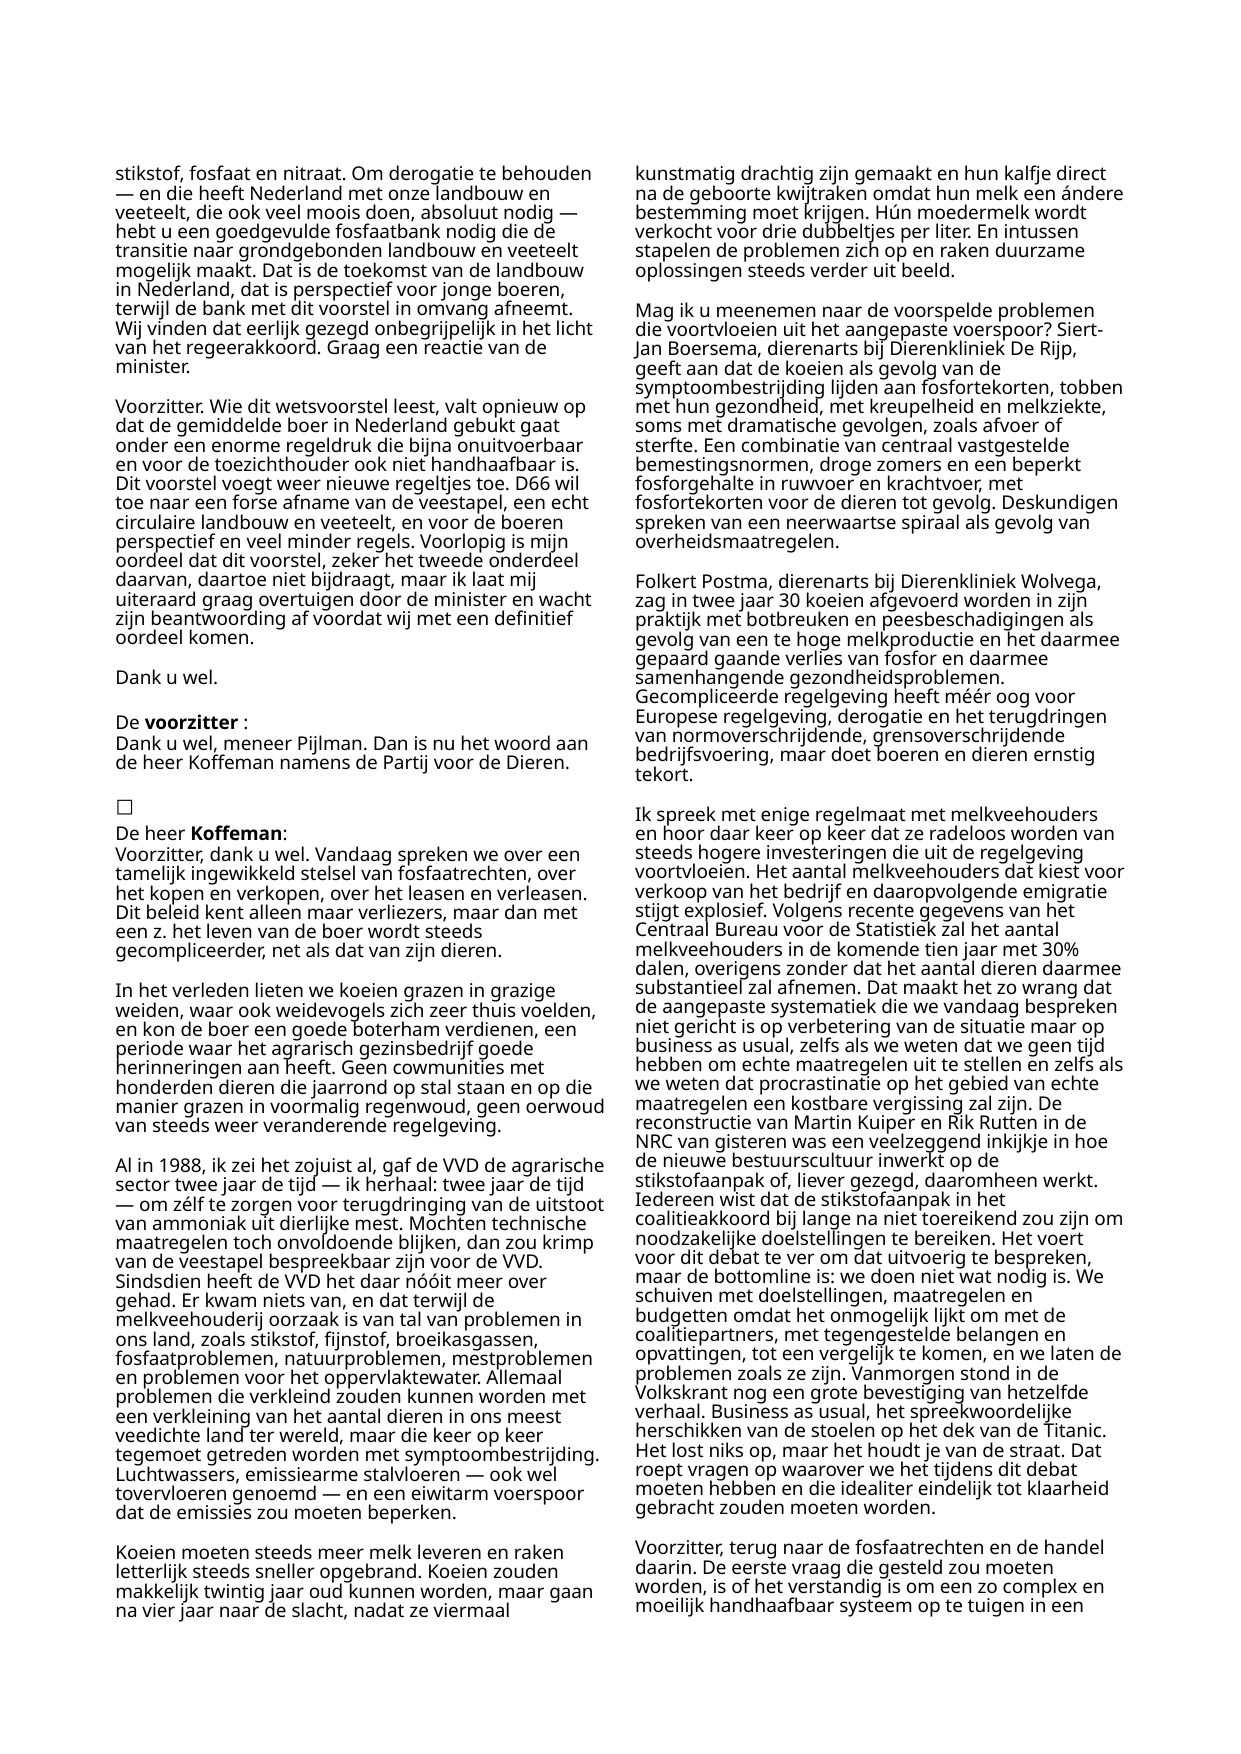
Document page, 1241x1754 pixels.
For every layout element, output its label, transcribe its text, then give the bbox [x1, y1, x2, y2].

text Dank u wel, meneer Pijlman. Dan is nu het woord aan de heer Koffeman namens de Partij voor de Dieren. [115, 735, 605, 774]
text stikstof, fosfaat en nitraat. Om derogatie te behouden — en die heeft Nederland met onze landbouw en veeteelt, die ook veel moois doen, absoluut nodig — hebt u een goedgevulde fosfaatbank nodig die de transitie naar grondgebonden landbouw en veeteelt mogelijk maakt. Dat is de toekomst van de landbouw in Nederland, dat is perspectief voor jonge boeren, terwijl de bank met dit voorstel in omvang afneemt. Wij vinden dat eerlijk gezegd onbegrijpelijk in het licht van het regeerakkoord. Graag een reactie van de minister. [115, 165, 605, 377]
text In het verleden lieten we koeien grazen in grazige weiden, waar ook weidevogels zich zeer thuis voelden, en kon de boer een goede boterham verdienen, een periode waar het agrarisch gezinsbedrijf goede herinneringen aan heeft. Geen cowmunities met honderden dieren die jaarrond op stal staan en op die manier grazen in voormalig regenwoud, geen oerwoud van steeds weer veranderende regelgeving. [115, 982, 605, 1136]
text ⬜ [115, 794, 605, 820]
text Voorzitter, dank u wel. Vandaag spreken we over een tamelijk ingewikkeld stelsel van fosfaatrechten, over het kopen en verkopen, over het leasen en verleasen. Dit beleid kent alleen maar verliezers, maar dan met een z. het leven van de boer wordt steeds gecompliceerder, net als dat van zijn dieren. [115, 846, 605, 962]
text Dank u wel. [115, 669, 605, 688]
text Al in 1988, ik zei het zojuist al, gaf de VVD de agrarische sector twee jaar de tijd — ik herhaal: twee jaar de tijd — om zélf te zorgen voor terugdringing van de uitstoot van ammoniak uit dierlijke mest. Mochten technische maatregelen toch onvoldoende blijken, dan zou krimp van de veestapel bespreekbaar zijn voor de VVD. Sindsdien heeft de VVD het daar nóóit meer over gehad. Er kwam niets van, en dat terwijl de melkveehouderij oorzaak is van tal van problemen in ons land, zoals stikstof, fijnstof, broeikasgassen, fosfaatproblemen, natuurproblemen, mestproblemen en problemen voor het oppervlaktewater. Allemaal problemen die verkleind zouden kunnen worden met een verkleining van het aantal dieren in ons meest veedichte land ter wereld, maar die keer op keer tegemoet getreden worden met symptoombestrijding. Luchtwassers, emissiearme stalvloeren — ook wel tovervloeren genoemd — en een eiwitarm voerspoor dat de emissies zou moeten beperken. [115, 1157, 605, 1523]
text Folkert Postma, dierenarts bij Dierenkliniek Wolvega, zag in twee jaar 30 koeien afgevoerd worden in zijn praktijk met botbreuken en peesbeschadigingen als gevolg van een te hoge melkproductie en het daarmee gepaard gaande verlies van fosfor en daarmee samenhangende gezondheidsproblemen. Gecompliceerde regelgeving heeft méér oog voor Europese regelgeving, derogatie en het terugdringen van normoverschrijdende, grensoverschrijdende bedrijfsvoering, maar doet boeren en dieren ernstig tekort. [635, 573, 1125, 785]
text Voorzitter. Wie dit wetsvoorstel leest, valt opnieuw op dat de gemiddelde boer in Nederland gebukt gaat onder een enorme regeldruk die bijna onuitvoerbaar en voor de toezichthouder ook niet handhaafbaar is. Dit voorstel voegt weer nieuwe regeltjes toe. D66 wil toe naar een forse afname van de veestapel, een echt circulaire landbouw en veeteelt, en voor de boeren perspectief en veel minder regels. Voorlopig is mijn oordeel dat dit voorstel, zeker het tweede onderdeel daarvan, daartoe niet bijdraagt, maar ik laat mij uiteraard graag overtuigen door de minister en wacht zijn beantwoording af voordat wij met een definitief oordeel komen. [115, 398, 605, 648]
text Koeien moeten steeds meer melk leveren en raken letterlijk steeds sneller opgebrand. Koeien zouden makkelijk twintig jaar oud kunnen worden, maar gaan na vier jaar naar de slacht, nadat ze viermaal [115, 1544, 605, 1621]
text De heer Koffeman: [115, 820, 605, 846]
text Mag ik u meenemen naar de voorspelde problemen die voortvloeien uit het aangepaste voerspoor? Siert-Jan Boersema, dierenarts bij Dierenkliniek De Rijp, geeft aan dat de koeien als gevolg van de symptoombestrijding lijden aan fosfortekorten, tobben met hun gezondheid, met kreupelheid en melkziekte, soms met dramatische gevolgen, zoals afvoer of sterfte. Een combinatie van centraal vastgestelde bemestingsnormen, droge zomers en een beperkt fosforgehalte in ruwvoer en krachtvoer, met fosfortekorten voor de dieren tot gevolg. Deskundigen spreken van een neerwaartse spiraal als gevolg van overheidsmaatregelen. [635, 302, 1125, 552]
text kunstmatig drachtig zijn gemaakt en hun kalfje direct na de geboorte kwijtraken omdat hun melk een ándere bestemming moet krijgen. Hún moedermelk wordt verkocht voor drie dubbeltjes per liter. En intussen stapelen de problemen zich op en raken duurzame oplossingen steeds verder uit beeld. [635, 165, 1125, 281]
text De voorzitter : [115, 709, 605, 735]
text Voorzitter, terug naar de fosfaatrechten en de handel daarin. De eerste vraag die gesteld zou moeten worden, is of het verstandig is om een zo complex en moeilijk handhaafbaar systeem op te tuigen in een [635, 1539, 1125, 1616]
text Ik spreek met enige regelmaat met melkveehouders en hoor daar keer op keer dat ze radeloos worden van steeds hogere investeringen die uit de regelgeving voortvloeien. Het aantal melkveehouders dat kiest voor verkoop van het bedrijf en daaropvolgende emigratie stijgt explosief. Volgens recente gegevens van het Centraal Bureau voor de Statistiek zal het aantal melkveehouders in de komende tien jaar met 30% dalen, overigens zonder dat het aantal dieren daarmee substantieel zal afnemen. Dat maakt het zo wrang dat de aangepaste systematiek die we vandaag bespreken niet gericht is op verbetering van de situatie maar op business as usual, zelfs als we weten dat we geen tijd hebben om echte maatregelen uit te stellen en zelfs als we weten dat procrastinatie op het gebied van echte maatregelen een kostbare vergissing zal zijn. De reconstructie van Martin Kuiper en Rik Rutten in de NRC van gisteren was een veelzeggend inkijkje in hoe de nieuwe bestuurscultuur inwerkt op de stikstofaanpak of, liever gezegd, daaromheen werkt. Iedereen wist dat de stikstofaanpak in het coalitieakkoord bij lange na niet toereikend zou zijn om noodzakelijke doelstellingen te bereiken. Het voert voor dit debat te ver om dat uitvoerig te bespreken, maar de bottomline is: we doen niet wat nodig is. We schuiven met doelstellingen, maatregelen en budgetten omdat het onmogelijk lijkt om met de coalitiepartners, met tegengestelde belangen en opvattingen, tot een vergelijk te komen, en we laten de problemen zoals ze zijn. Vanmorgen stond in de Volkskrant nog een grote bevestiging van hetzelfde verhaal. Business as usual, het spreekwoordelijke herschikken van de stoelen op het dek van de Titanic. Het lost niks op, maar het houdt je van de straat. Dat roept vragen op waarover we het tijdens dit debat moeten hebben en die idealiter eindelijk tot klaarheid gebracht zouden moeten worden. [635, 806, 1125, 1519]
